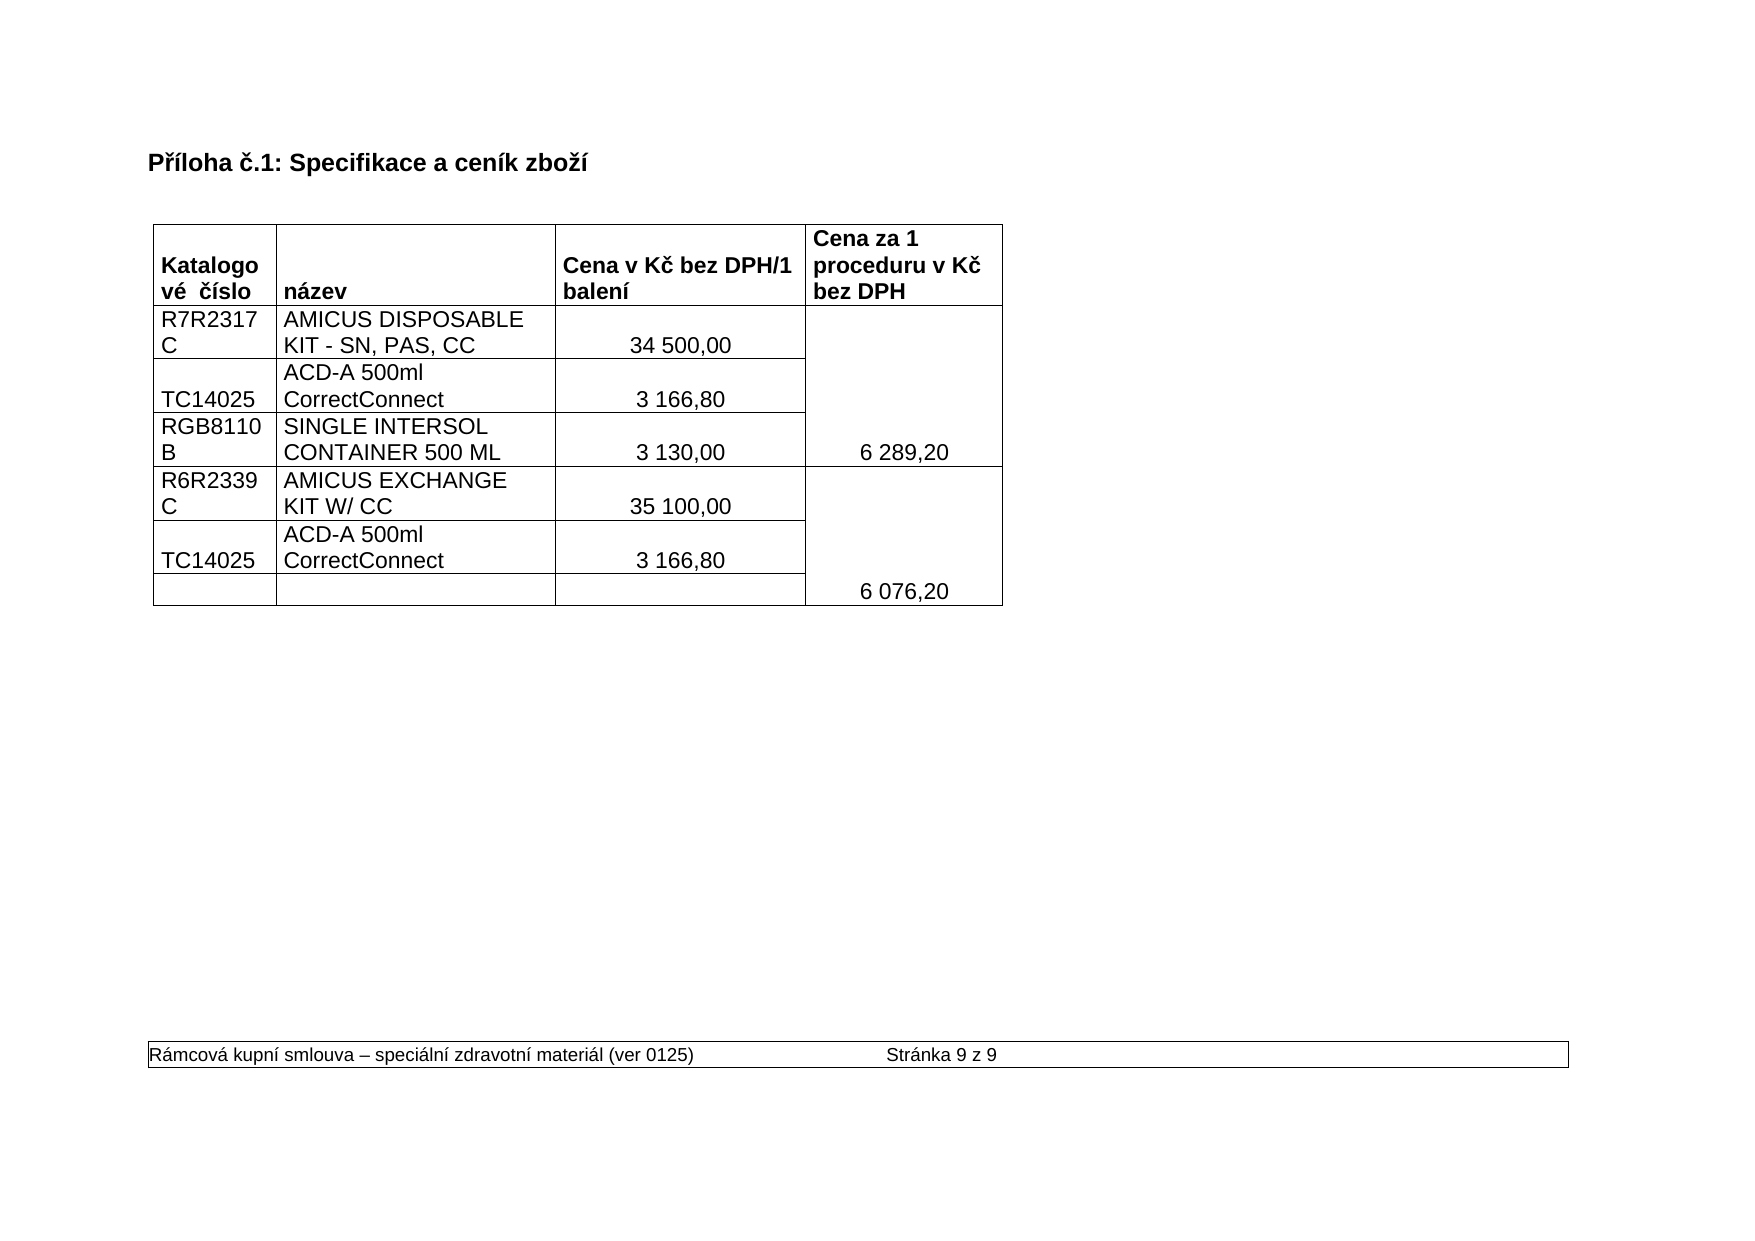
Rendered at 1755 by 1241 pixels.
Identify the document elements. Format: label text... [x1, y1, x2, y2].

table_cell 3 130,00 [556, 413, 805, 466]
table_cell R7R2317C [154, 306, 276, 358]
table_cell 3 166,80 [556, 359, 805, 412]
table_cell ACD-A 500ml CorrectConnect [277, 359, 555, 412]
table_cell ACD-A 500ml CorrectConnect [277, 521, 555, 573]
table_cell 34 500,00 [556, 306, 805, 358]
table_cell AMICUS DISPOSABLE KIT - SN, PAS, CC [277, 306, 555, 358]
table_cell 3 166,80 [556, 521, 805, 573]
table_cell [277, 574, 555, 604]
table_cell [556, 574, 805, 604]
table_cell TC14025 [154, 359, 276, 412]
table_cell RGB8110B [154, 413, 276, 466]
text Příloha č.1: Specifikace a ceník zboží [148, 148, 1606, 176]
table_cell AMICUS EXCHANGE KIT W/ CC [277, 467, 555, 519]
table_header název [277, 225, 555, 304]
table_header Cena v Kč bez DPH/1 balení [556, 225, 805, 304]
table_header Cena za 1 proceduru v Kč bez DPH [806, 225, 1002, 304]
table_header Katalogové číslo [154, 225, 276, 304]
table_cell R6R2339C [154, 467, 276, 519]
table_cell TC14025 [154, 521, 276, 573]
table_cell 35 100,00 [556, 467, 805, 519]
table_cell SINGLE INTERSOL CONTAINER 500 ML [277, 413, 555, 466]
table_cell [154, 574, 276, 604]
table_cell 6 289,20 [806, 306, 1002, 466]
table_cell 6 076,20 [806, 467, 1002, 604]
